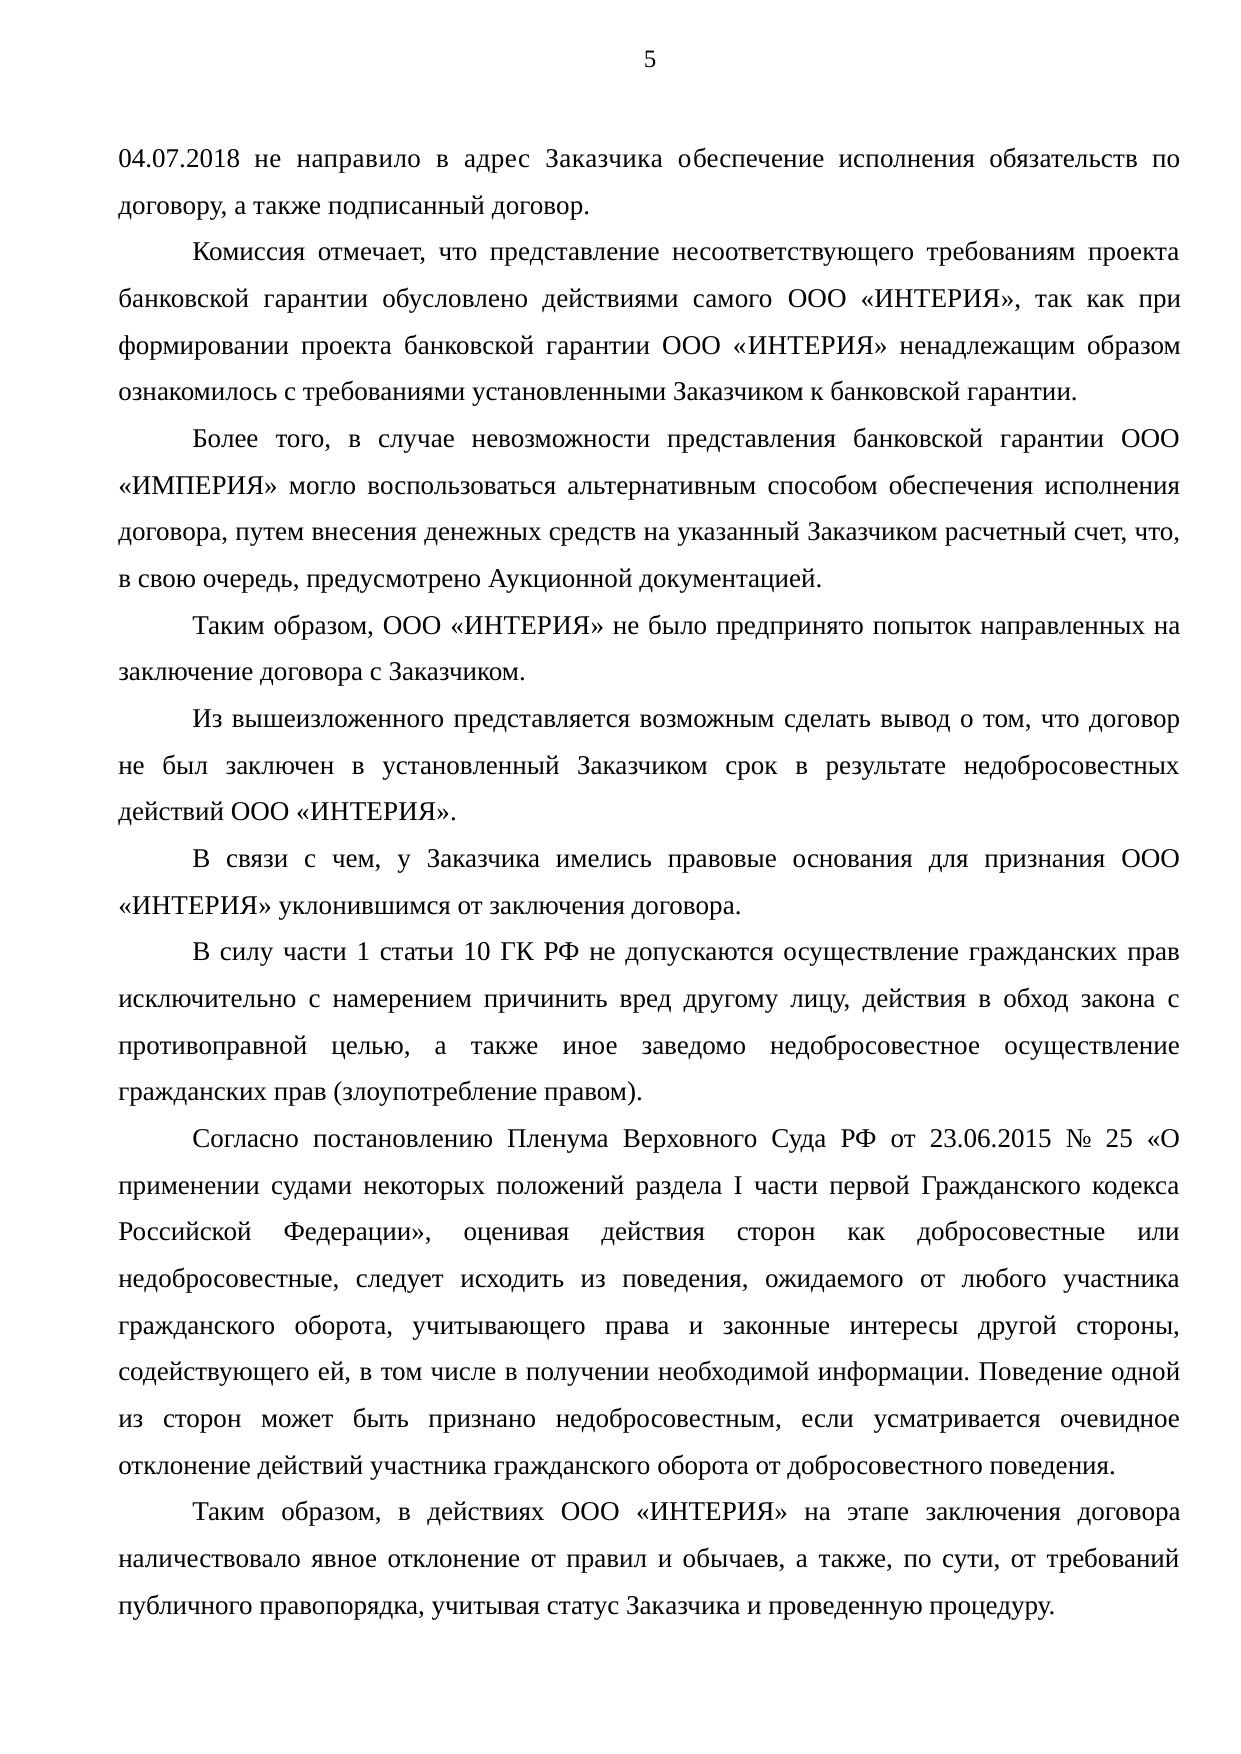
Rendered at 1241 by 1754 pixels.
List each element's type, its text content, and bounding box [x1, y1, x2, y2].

text В связи с чем, у Заказчика имелись правовые основания для признания ООО «ИНТЕРИЯ» уклонившимся от заключения договора. [118, 842, 1181, 920]
text Таким образом, в действиях ООО «ИНТЕРИЯ» на этапе заключения договора наличествовало явное отклонение от правил и обычаев, а также, по сути, от требований публичного правопорядка, учитывая статус Заказчика и проведенную процедуру. [118, 1496, 1181, 1620]
text В силу части 1 статьи 10 ГК РФ не допускаются осуществление гражданских прав исключительно с намерением причинить вред другому лицу, действия в обход закона с противоправной целью, а также иное заведомо недобросовестное осуществление гражданских прав (злоупотребление правом). [118, 936, 1181, 1107]
text Из вышеизложенного представляется возможным сделать вывод о том, что договор не был заключен в установленный Заказчиком срок в результате недобросовестных действий ООО «ИНТЕРИЯ». [118, 702, 1181, 827]
text Согласно постановлению Пленума Верховного Суда РФ от 23.06.2015 № 25 «О применении судами некоторых положений раздела I части первой Гражданского кодекса Российской Федерации», оценивая действия сторон как добросовестные или недобросовестные, следует исходить из поведения, ожидаемого от любого участника гражданского оборота, учитывающего права и законные интересы другой стороны, содействующего ей, в том числе в получении необходимой информации. Поведение одной из сторон может быть признано недобросовестным, если усматривается очевидное отклонение действий участника гражданского оборота от добросовестного поведения. [118, 1122, 1181, 1480]
text Более того, в случае невозможности представления банковской гарантии ООО «ИМПЕРИЯ» могло воспользоваться альтернативным способом обеспечения исполнения договора, путем внесения денежных средств на указанный Заказчиком расчетный счет, что, в свою очередь, предусмотрено Аукционной документацией. [118, 422, 1181, 593]
text Комиссия отмечает, что представление несоответствующего требованиям проекта банковской гарантии обусловлено действиями самого ООО «ИНТЕРИЯ», так как при формировании проекта банковской гарантии ООО «ИНТЕРИЯ» ненадлежащим образом ознакомилось с требованиями установленными Заказчиком к банковской гарантии. [118, 236, 1181, 407]
text Таким образом, ООО «ИНТЕРИЯ» не было предпринято попыток направленных на заключение договора с Заказчиком. [118, 609, 1181, 687]
text 04.07.2018 не направило в адрес Заказчика обеспечение исполнения обязательств по договору, а также подписанный договор. [118, 142, 1181, 220]
